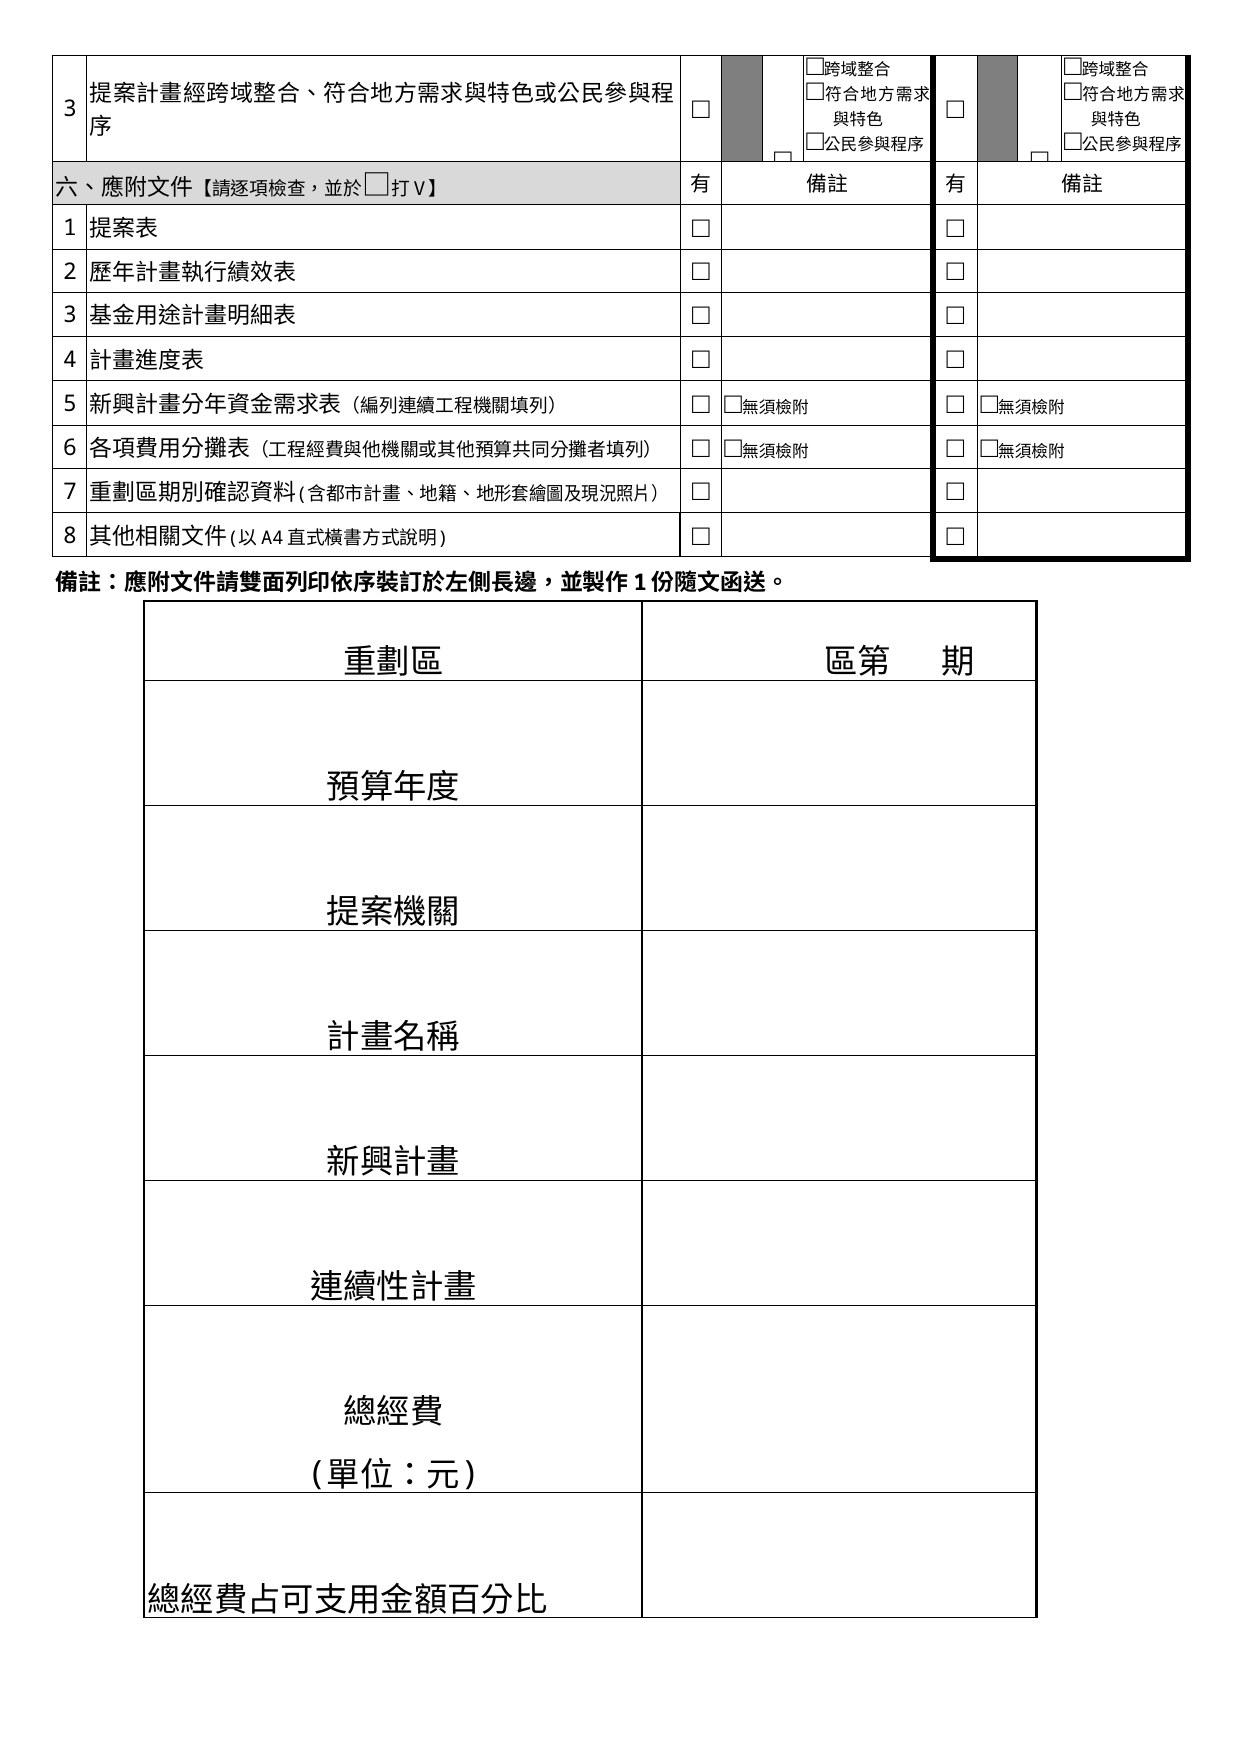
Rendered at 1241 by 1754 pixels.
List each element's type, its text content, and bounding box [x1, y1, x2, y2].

table_cell [1038, 1180, 1055, 1305]
table_cell 總經費占可支用金額百分比 [145, 1493, 641, 1617]
table_cell [1038, 600, 1055, 680]
table_cell [978, 513, 1185, 556]
table_cell □ [681, 513, 721, 556]
table_cell [1061, 930, 1067, 1055]
table_cell □ [681, 381, 721, 424]
table_cell 4 [53, 337, 86, 380]
table_cell □ [681, 469, 721, 512]
table_cell [643, 1056, 1035, 1180]
table_cell 區第 期 [643, 602, 1035, 680]
table_cell [53, 680, 87, 805]
table_cell [1038, 1492, 1055, 1617]
table_cell [978, 337, 1185, 380]
table_cell [1055, 1055, 1061, 1180]
table_cell 有 [936, 162, 977, 204]
table_cell 有 [681, 162, 721, 204]
table_cell □ [936, 250, 977, 291]
table_cell □ [936, 513, 977, 556]
table_cell □ [936, 426, 977, 468]
table_cell 重劃區期別確認資料(含都市計畫、地籍、地形套繪圖及現況照片） [87, 469, 680, 512]
table_cell 新興計畫 [145, 1056, 641, 1180]
table_cell 總經費 (單位：元) [145, 1306, 641, 1492]
table_cell □ [1018, 56, 1061, 161]
table_cell 提案計畫經跨域整合、符合地方需求與特色或公民參與程序 [87, 56, 680, 161]
table_cell 備註 [978, 162, 1185, 204]
table_cell [53, 930, 87, 1055]
table_cell [1061, 805, 1067, 930]
table_cell [722, 513, 930, 556]
table_cell [722, 293, 930, 336]
table_cell [1061, 680, 1067, 805]
table_cell □跨域整合 □符合地方需求與特色 □公民參與程序 [804, 56, 930, 161]
table_cell [722, 205, 930, 249]
table_cell [1055, 805, 1061, 930]
table_cell 6 [53, 426, 86, 468]
table_cell [1061, 1305, 1067, 1492]
table_cell 7 [53, 469, 86, 512]
table_cell [1061, 1492, 1067, 1617]
table_cell [978, 205, 1185, 249]
table_cell [722, 469, 930, 512]
table_cell □ [936, 56, 977, 161]
table_cell 其他相關文件(以A4直式橫書方式說明) [87, 513, 679, 556]
table_cell □ [936, 293, 977, 336]
table_cell [643, 681, 1035, 805]
table_cell 基金用途計畫明細表 [87, 293, 680, 336]
table_cell □無須檢附 [722, 426, 930, 468]
table_cell [722, 56, 762, 161]
table_cell 新興計畫分年資金需求表（編列連續工程機關填列） [87, 381, 680, 424]
table_cell [53, 1180, 87, 1305]
table_cell [1055, 1492, 1061, 1617]
table_cell □ [681, 337, 721, 380]
table_cell [87, 1055, 143, 1180]
table_cell [643, 1306, 1035, 1492]
table_cell □跨域整合 □符合地方需求與特色 □公民參與程序 [1062, 56, 1185, 161]
table_cell [722, 337, 930, 380]
table_cell □ [763, 56, 803, 161]
table_cell [1038, 805, 1055, 930]
table_cell [1055, 680, 1061, 805]
table_cell 連續性計畫 [145, 1181, 641, 1305]
table_cell [53, 1305, 87, 1492]
table_cell [87, 1305, 143, 1492]
table_cell 各項費用分攤表（工程經費與他機關或其他預算共同分攤者填列） [87, 426, 680, 468]
table_cell [1061, 1055, 1067, 1180]
table_cell [1038, 930, 1055, 1055]
table_cell 提案機關 [145, 806, 641, 930]
table_cell [1061, 1180, 1067, 1305]
table_cell 六、應附文件【請逐項檢查，並於□打Ⅴ】 [53, 162, 680, 204]
table_cell [53, 1055, 87, 1180]
table_cell [1055, 600, 1061, 680]
table_cell [87, 1492, 143, 1617]
table_cell [53, 805, 87, 930]
table_cell 歷年計畫執行績效表 [87, 250, 680, 291]
table_cell [1038, 1305, 1055, 1492]
table_cell 3 [53, 56, 86, 161]
table_cell [87, 930, 143, 1055]
table_cell [1068, 1492, 1188, 1617]
table_cell [978, 469, 1185, 512]
table_cell [53, 1492, 87, 1617]
table_cell [1068, 1055, 1188, 1180]
table_cell [87, 680, 143, 805]
table_cell □ [681, 426, 721, 468]
table_cell [1038, 1055, 1055, 1180]
table_cell □ [681, 293, 721, 336]
table_cell [722, 250, 930, 291]
table_cell 備註：應附文件請雙面列印依序裝訂於左側長邊，並製作1份隨文函送。 [53, 557, 1188, 599]
table_cell 計畫名稱 [145, 931, 641, 1055]
table_cell 預算年度 [145, 681, 641, 805]
table_cell □ [681, 56, 721, 161]
table_cell 8 [53, 513, 86, 556]
table_cell 提案表 [87, 205, 680, 249]
table_cell 1 [53, 205, 86, 249]
table_cell [87, 1180, 143, 1305]
table_cell [1068, 805, 1188, 930]
table_cell [1068, 680, 1188, 805]
table_cell [87, 805, 143, 930]
table_cell □ [936, 381, 977, 424]
table_cell 2 [53, 250, 86, 291]
table_cell □ [936, 205, 977, 249]
table_cell 重劃區 [145, 602, 641, 680]
table_cell [643, 1493, 1035, 1617]
table_cell [1061, 600, 1067, 680]
table_cell 計畫進度表 [87, 337, 680, 380]
table_cell [978, 250, 1185, 291]
table_cell [978, 56, 1017, 161]
table_cell [53, 600, 87, 680]
table_cell □無須檢附 [978, 381, 1185, 424]
table_cell □ [681, 250, 721, 291]
table_cell 3 [53, 293, 86, 336]
table_cell □ [936, 337, 977, 380]
table_cell [643, 806, 1035, 930]
table_cell [1038, 680, 1055, 805]
table_cell 備註 [722, 162, 930, 204]
table_cell [87, 600, 143, 680]
table_cell □ [936, 469, 977, 512]
table_cell [1068, 1305, 1188, 1492]
table_cell [1055, 930, 1061, 1055]
table_cell [643, 1181, 1035, 1305]
table_cell [1068, 1180, 1188, 1305]
table_cell [1055, 1180, 1061, 1305]
table_cell □ [681, 205, 721, 249]
table_cell [1055, 1305, 1061, 1492]
table_cell [1068, 930, 1188, 1055]
table_cell 5 [53, 381, 86, 424]
table_cell [1068, 600, 1188, 680]
table_cell □無須檢附 [978, 426, 1185, 468]
table_cell [643, 931, 1035, 1055]
table_cell □無須檢附 [722, 381, 930, 424]
table_cell [978, 293, 1185, 336]
